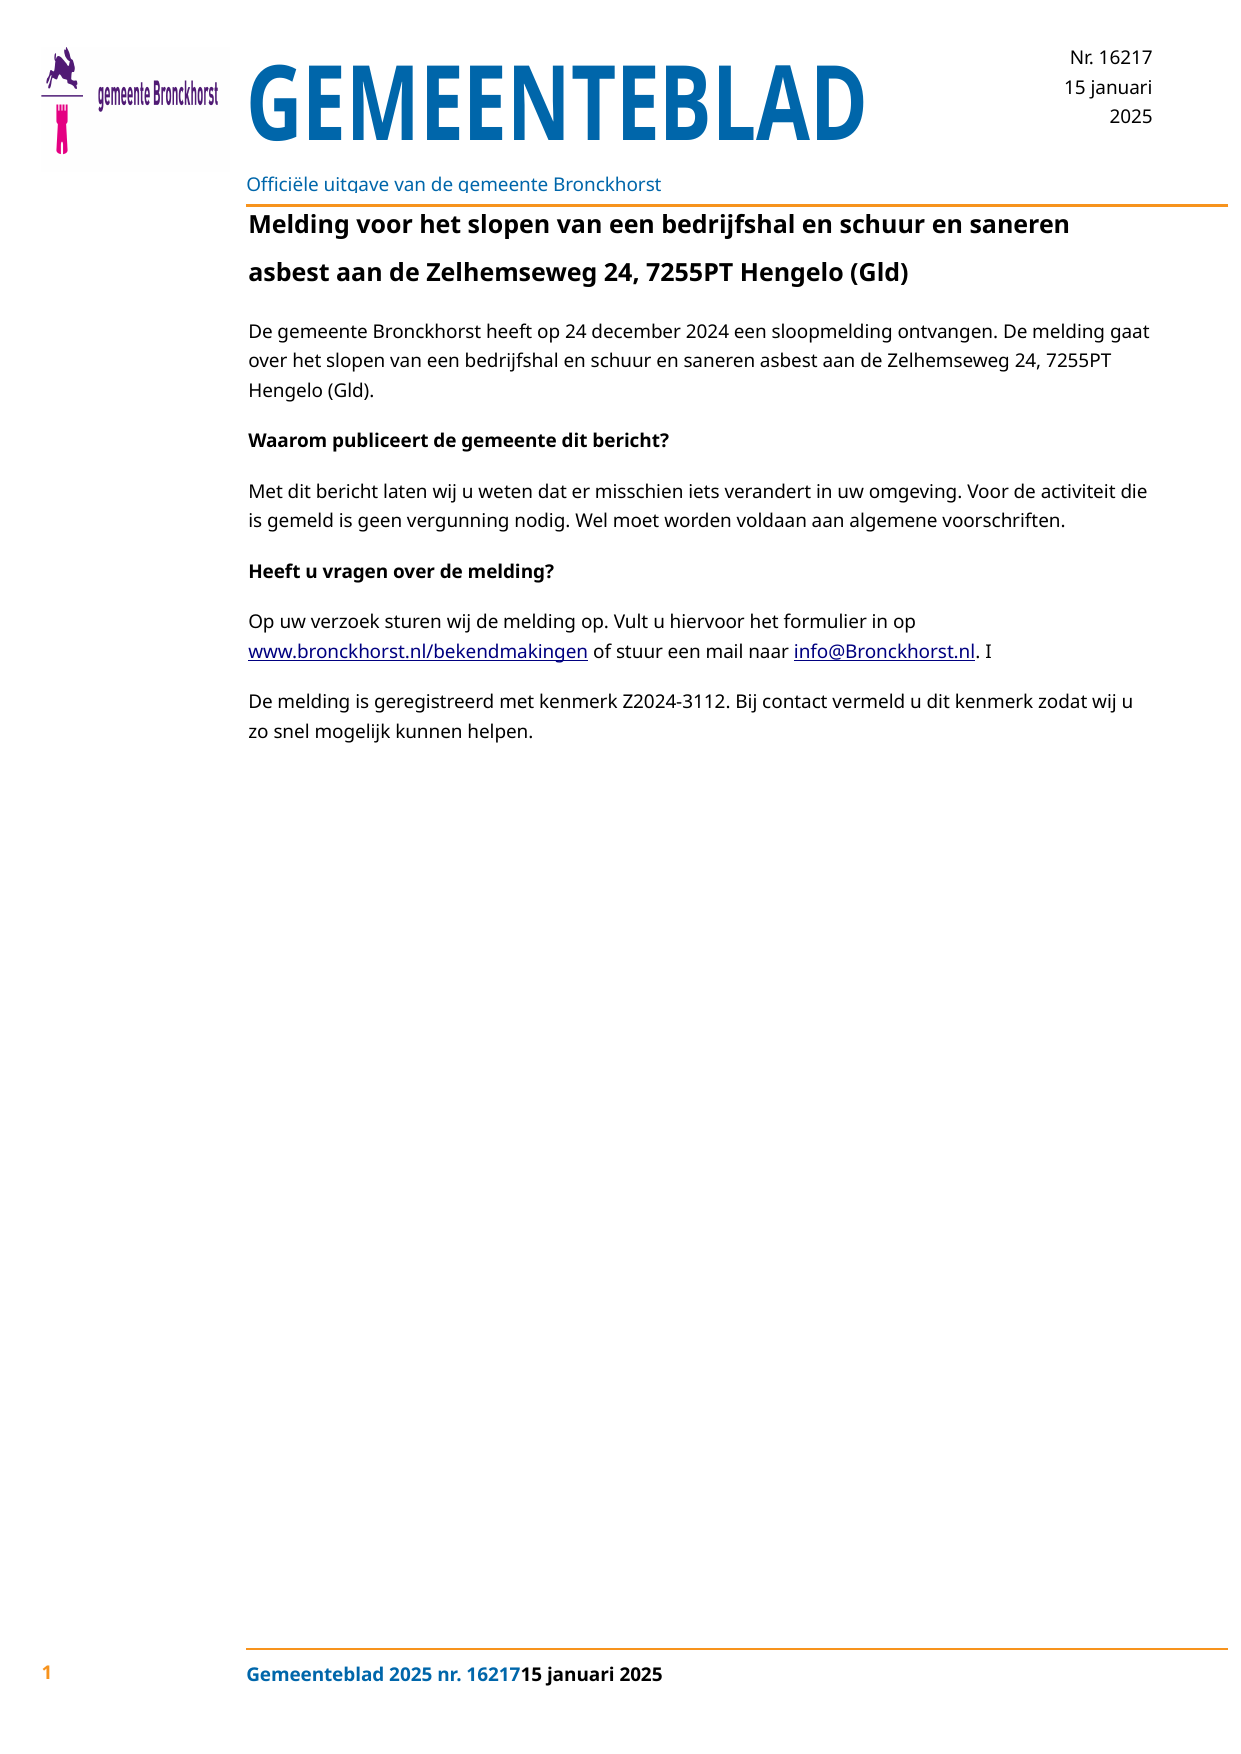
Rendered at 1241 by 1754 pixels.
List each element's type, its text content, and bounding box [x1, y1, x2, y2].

picture [41, 47, 231, 172]
text De gemeente Bronckhorst heeft op 24 december 2024 een sloopmelding ontvangen. De melding gaat over het slopen van een bedrijfshal en schuur en saneren asbest aan de Zelhemseweg 24, 7255PT Hengelo (Gld). [248, 318, 1152, 403]
text Melding voor het slopen van een bedrijfshal en schuur en saneren asbest aan de Zelhemseweg 24, 7255PT Hengelo (Gld) [248, 207, 1152, 288]
text Met dit bericht laten wij u weten dat er misschien iets verandert in uw omgeving. Voor de activiteit die is gemeld is geen vergunning nodig. Wel moet worden voldaan aan algemene voorschriften. [248, 478, 1152, 533]
text Waarom publiceert de gemeente dit bericht? [248, 427, 1152, 453]
text Heeft u vragen over de melding? [248, 558, 1152, 584]
text De melding is geregistreerd met kenmerk Z2024-3112. Bij contact vermeld u dit kenmerk zodat wij u zo snel mogelijk kunnen helpen. [248, 688, 1152, 744]
text Op uw verzoek sturen wij de melding op. Vult u hiervoor het formulier in op www.bronckhorst.nl/bekendmakingen of stuur een mail naar info@Bronckhorst.nl. I [248, 608, 1152, 664]
